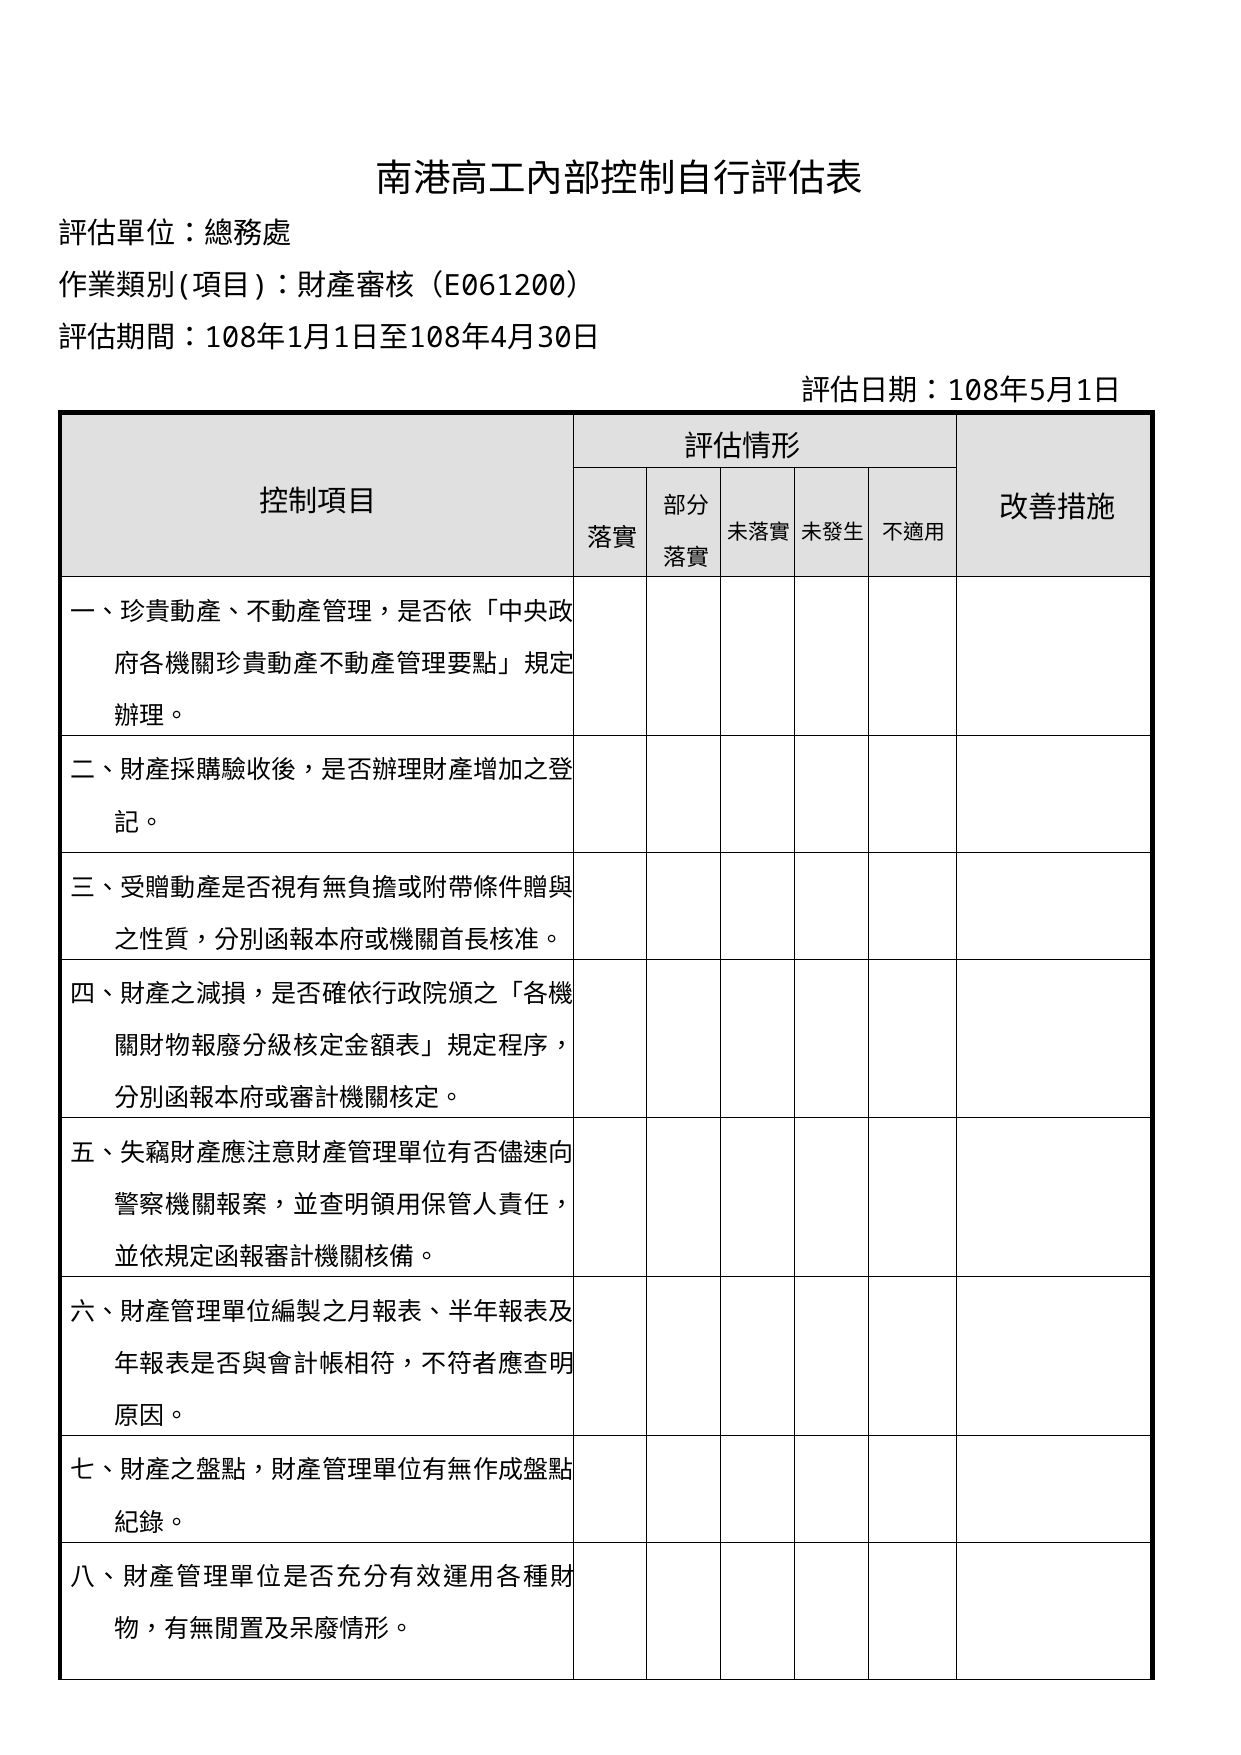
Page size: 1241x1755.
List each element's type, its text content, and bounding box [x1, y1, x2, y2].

table_header 評估情形 [574, 415, 956, 467]
table_cell [647, 853, 720, 958]
table_cell [795, 1277, 868, 1435]
table_cell [647, 1118, 720, 1276]
table_cell [647, 1436, 720, 1541]
table_cell [795, 1543, 868, 1679]
table_cell [957, 1277, 1150, 1435]
table_cell [957, 1118, 1150, 1276]
table_cell 落實 [574, 468, 646, 576]
table_cell [647, 960, 720, 1117]
table_cell [574, 577, 646, 735]
table_header 控制項目 [62, 415, 573, 576]
text 評估單位：總務處 [58, 202, 1180, 254]
table_cell [721, 736, 794, 852]
table_cell [574, 1543, 646, 1679]
table_cell [957, 736, 1150, 852]
table_cell 六、財產管理單位編製之月報表、半年報表及年報表是否與會計帳相符，不符者應查明原因。 [62, 1277, 573, 1435]
table_cell [795, 736, 868, 852]
table_cell 部分 落實 [647, 468, 720, 576]
table_cell [869, 1436, 956, 1541]
table_cell [869, 960, 956, 1117]
table_cell 七、財產之盤點，財產管理單位有無作成盤點紀錄。 [62, 1436, 573, 1541]
table_cell [957, 960, 1150, 1117]
table_cell [957, 1436, 1150, 1541]
table_cell [647, 577, 720, 735]
text 作業類別(項目)：財產審核（E061200） [58, 254, 1180, 306]
table_cell 四、財產之減損，是否確依行政院頒之「各機關財物報廢分級核定金額表」規定程序，分別函報本府或審計機關核定。 [62, 960, 573, 1117]
table_cell 五、失竊財產應注意財產管理單位有否儘速向警察機關報案，並查明領用保管人責任，並依規定函報審計機關核備。 [62, 1118, 573, 1276]
table_cell 一、珍貴動產、不動產管理，是否依「中央政府各機關珍貴動產不動產管理要點」規定辦理。 [62, 577, 573, 735]
text 南港高工內部控制自行評估表 [58, 150, 1180, 202]
table_cell 未發生 [795, 468, 868, 576]
table_cell [795, 853, 868, 958]
table_cell [869, 1118, 956, 1276]
table_cell [721, 1543, 794, 1679]
table_cell [721, 1277, 794, 1435]
table_cell [574, 853, 646, 958]
table_cell [869, 1543, 956, 1679]
table_cell 不適用 [869, 468, 956, 576]
table_cell 二、財產採購驗收後，是否辦理財產增加之登記。 [62, 736, 573, 852]
table_cell [721, 1118, 794, 1276]
table_cell [957, 1543, 1150, 1679]
text 評估日期：108年5月1日 [801, 358, 1180, 410]
table_cell [721, 1436, 794, 1541]
table_cell [647, 1543, 720, 1679]
table_cell [647, 1277, 720, 1435]
table_cell [957, 577, 1150, 735]
table_cell 未落實 [721, 468, 794, 576]
table_cell [721, 960, 794, 1117]
table_cell 三、受贈動產是否視有無負擔或附帶條件贈與之性質，分別函報本府或機關首長核准。 [62, 853, 573, 958]
table_cell [957, 853, 1150, 958]
table_cell [647, 736, 720, 852]
text 評估期間：108年1月1日至108年4月30日 [58, 306, 1180, 358]
table_cell [721, 853, 794, 958]
table_cell [795, 1118, 868, 1276]
table_cell [869, 736, 956, 852]
table_cell [721, 577, 794, 735]
table_cell [574, 1436, 646, 1541]
table_header 改善措施 [957, 415, 1150, 576]
table_cell [574, 1118, 646, 1276]
table_cell [869, 853, 956, 958]
table_cell [795, 577, 868, 735]
table_cell [869, 577, 956, 735]
table_cell [574, 1277, 646, 1435]
table_cell [795, 1436, 868, 1541]
table_cell [795, 960, 868, 1117]
table_cell [869, 1277, 956, 1435]
table_cell [574, 960, 646, 1117]
table_cell 八、財產管理單位是否充分有效運用各種財物，有無閒置及呆廢情形。 [62, 1543, 573, 1679]
table_cell [574, 736, 646, 852]
